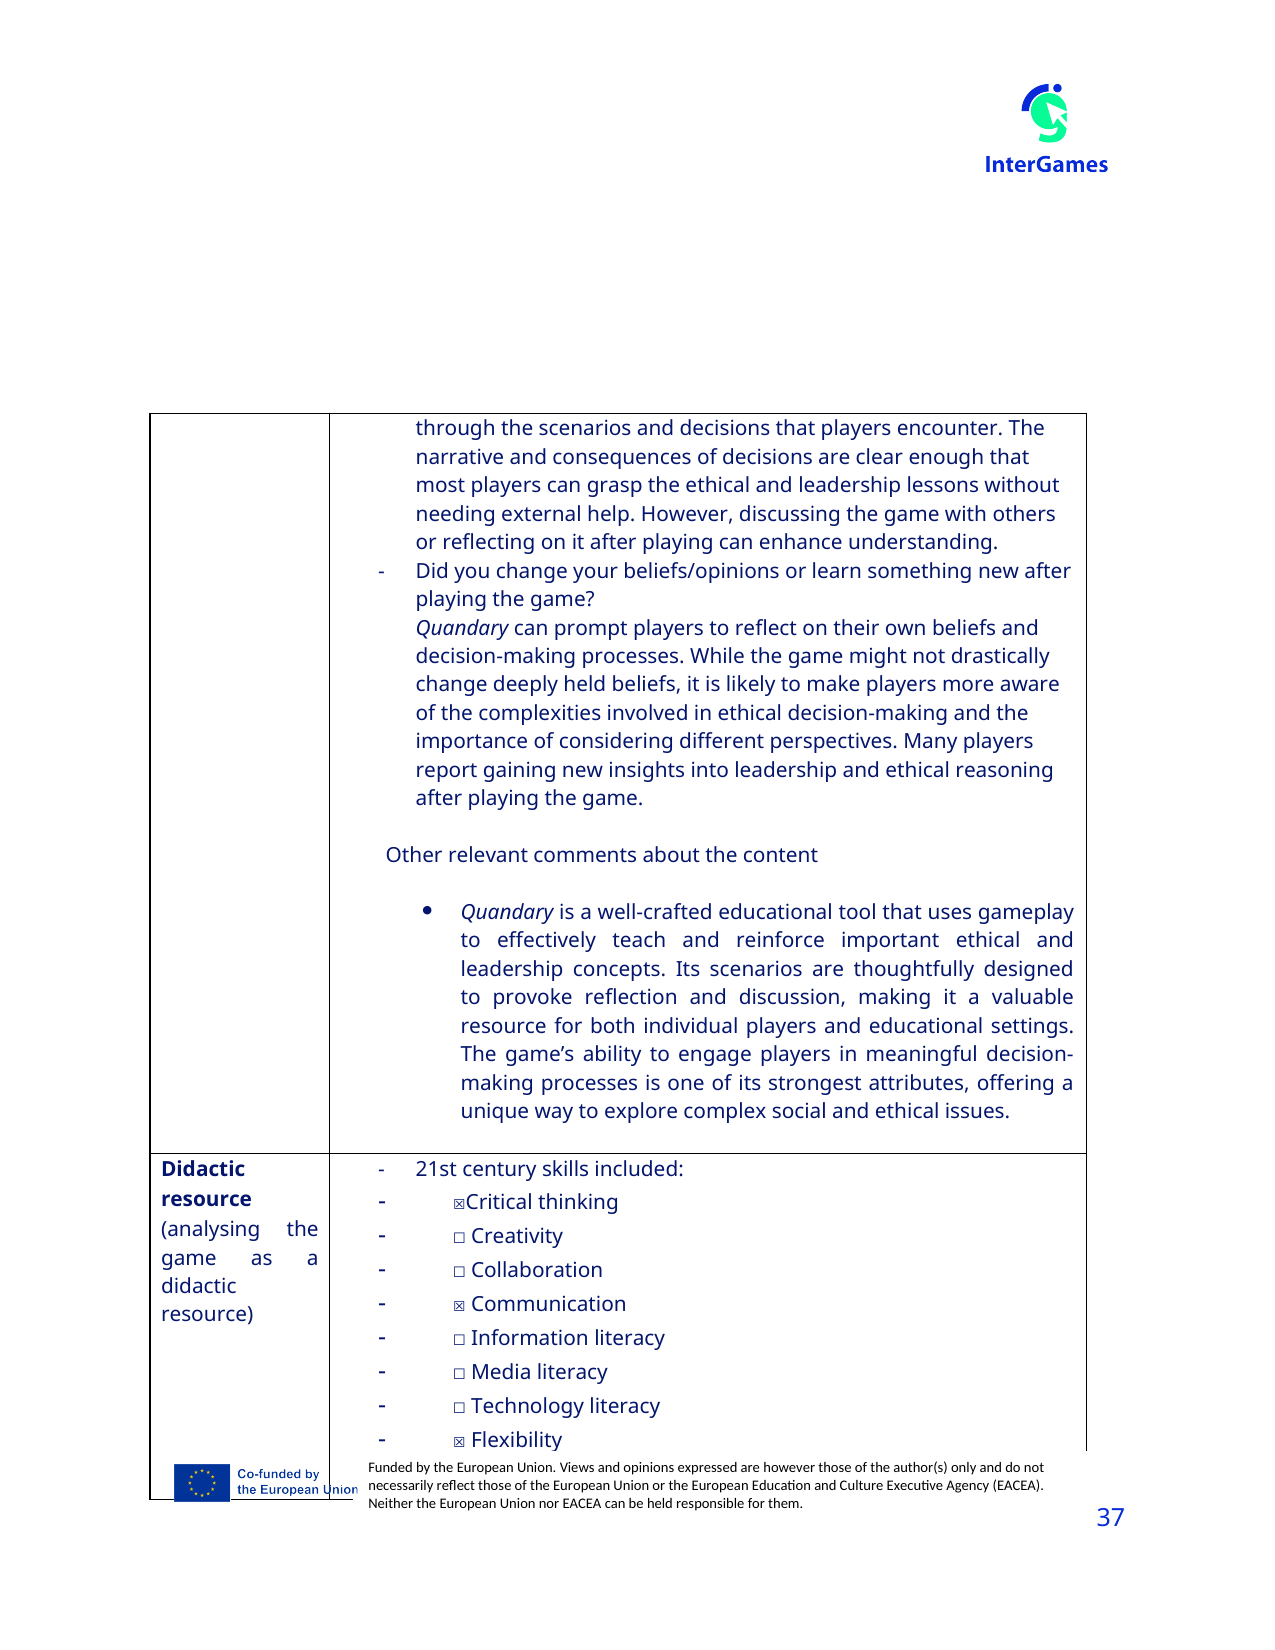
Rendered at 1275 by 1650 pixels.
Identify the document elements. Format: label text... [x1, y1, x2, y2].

table_cell What are the themes of the game? The themes of Quandary include ethical decision-making, leadership, community management, and the complexities of balancing diverse perspectives within a society. The game also explores the consequences of choices, responsibility, and the importance of empathy and critical thinking in resolving conflicts. What kind of reflection, knowledge, skills, competences, awareness are developed? Quandary helps develop several important skills and competencies, including: Critical Thinking: Players must analyze situations, consider multiple perspectives, and weigh the consequences of their decisions. Ethical Reasoning: The game encourages players to reflect on moral and ethical dilemmas and make decisions that balance fairness, empathy, and responsibility. Leadership: Players learn about the challenges of leading a community, including managing conflicting interests and making tough choices. Decision-Making: The game hones the ability to make informed and thoughtful decisions under pressure. Social Awareness: Through the scenarios presented, players gain a deeper understanding of the complexities of social dynamics and the impact of their actions on others. Is there an explicit use of sources of information? The game doesn’t explicitly cite external sources of information but presents scenarios and dilemmas that are inspired by real-world ethical and social issues. The content is designed to be accessible and understandable without requiring external information, although players are encouraged to think critically about the scenarios presented. Do you think the player can get the intended message without external help? Yes, the game is designed to communicate its intended messages through the scenarios and decisions that players encounter. The narrative and consequences of decisions are clear enough that most players can grasp the ethical and leadership lessons without needing external help. However, discussing the game with others or reflecting on it after playing can enhance understanding. Did you change your beliefs/opinions or learn something new after playing the game? Quandary can prompt players to reflect on their own beliefs and decision-making processes. While the game might not drastically change deeply held beliefs, it is likely to make players more aware of the complexities involved in ethical decision-making and the importance of considering different perspectives. Many players report gaining new insights into leadership and ethical reasoning after playing the game. Other relevant comments about the content Quandary is a well-crafted educational tool that uses gameplay to effectively teach and reinforce important ethical and leadership concepts. Its scenarios are thoughtfully designed to provoke reflection and discussion, making it a valuable resource for both individual players and educational settings. The game’s ability to engage players in meaningful decision-making processes is one of its strongest attributes, offering a unique way to explore complex social and ethical issues. [330, 414, 1086, 1153]
table_cell Didactic resource (analysing the game as a didactic resource) [151, 1154, 329, 1494]
table_cell 21st century skills included: ☒Critical thinking ☐ Creativity ☐ Collaboration ☒ Communication ☐ Information literacy ☐ Media literacy ☐ Technology literacy ☒ Flexibility ☐ Leadership ☒ Initiative ☒ Productivity ☒ Social skills Dimensions covered: ☒ Social ☒ Environmental ☒ Technological ☒ Economic Link with InterGames subjects: ☐ Environmental Sciences ☒ Civic Education ☐ Arts ☒ History ☒ Economics Competences (knowledge achieved by the learner) Learners develop competencies such as ethical decision-making, critical thinking, problem-solving, empathy, and social awareness. The game encourages understanding of how individual choices can impact a community and emphasizes the importance of considering multiple perspectives in decision-making. Problem solving conditions (way of thinking to solve problems: reproductive-memory, productive-creativity) Quandary focuses on productive-creativity. Players must think critically and creatively to solve complex problems, considering the consequences of their decisions rather than relying on rote memory. The game challenges players to generate original solutions to dilemmas presented in the storyline. Need for prior knowledge (no/yes: detail) No prior knowledge is required to play Quandary. The game is designed to be accessible to all players, providing context and background information within the game itself. However, familiarity with basic ethical concepts and social dynamics can enhance the player’s experience. Learning curve (learning difficulty: low, medium, high) Low. The game is straightforward and user-friendly, with intuitive mechanics that allow players to focus on the decision-making process rather than complex gameplay mechanics. This makes it accessible to a wide range of players, including younger audiences. Possibility of group work (no/yes: detail) Yes. Quandary can be used for group work. Although the game is designed for individual play, it can be effectively incorporated into group discussions or classroom settings where students work together to analyze scenarios and make decisions collectively. This fosters collaboration and allows for the exchange of ideas and perspectives. Does it include a teaching guide (information for teachers with tips and examples for implementation in the classroom)? Yes, Quandary includes a teaching guide. The guide provides educators with tips on how to implement the game in the classroom, discussion questions, and examples of how to connect the game’s scenarios to broader educational topics and learning objectives. Possibility of teacher evaluation (no/yes: please specify) Yes. There is the possibility of teacher evaluation. Educators can assess students based on their decision-making processes, participation in discussions, and reflections on the game’s scenarios. The teaching guide may also offer specific criteria or rubrics for evaluation. Other relevant comments concerning its use as a teaching resource and Interdisciplinary possibilities Quandary is an excellent teaching resource for fostering discussions around ethics, social responsibility, and leadership. It has interdisciplinary applications, particularly in subjects like civic education, social studies, history, and even economics. The game’s scenarios are versatile enough to be used in various educational contexts, encouraging students to think critically about real-world issues and the impact of their choices on society. It is especially useful for developing 21st-century skills such as critical thinking, communication, and social awareness. [330, 1154, 1086, 1494]
table_cell [151, 414, 329, 1153]
